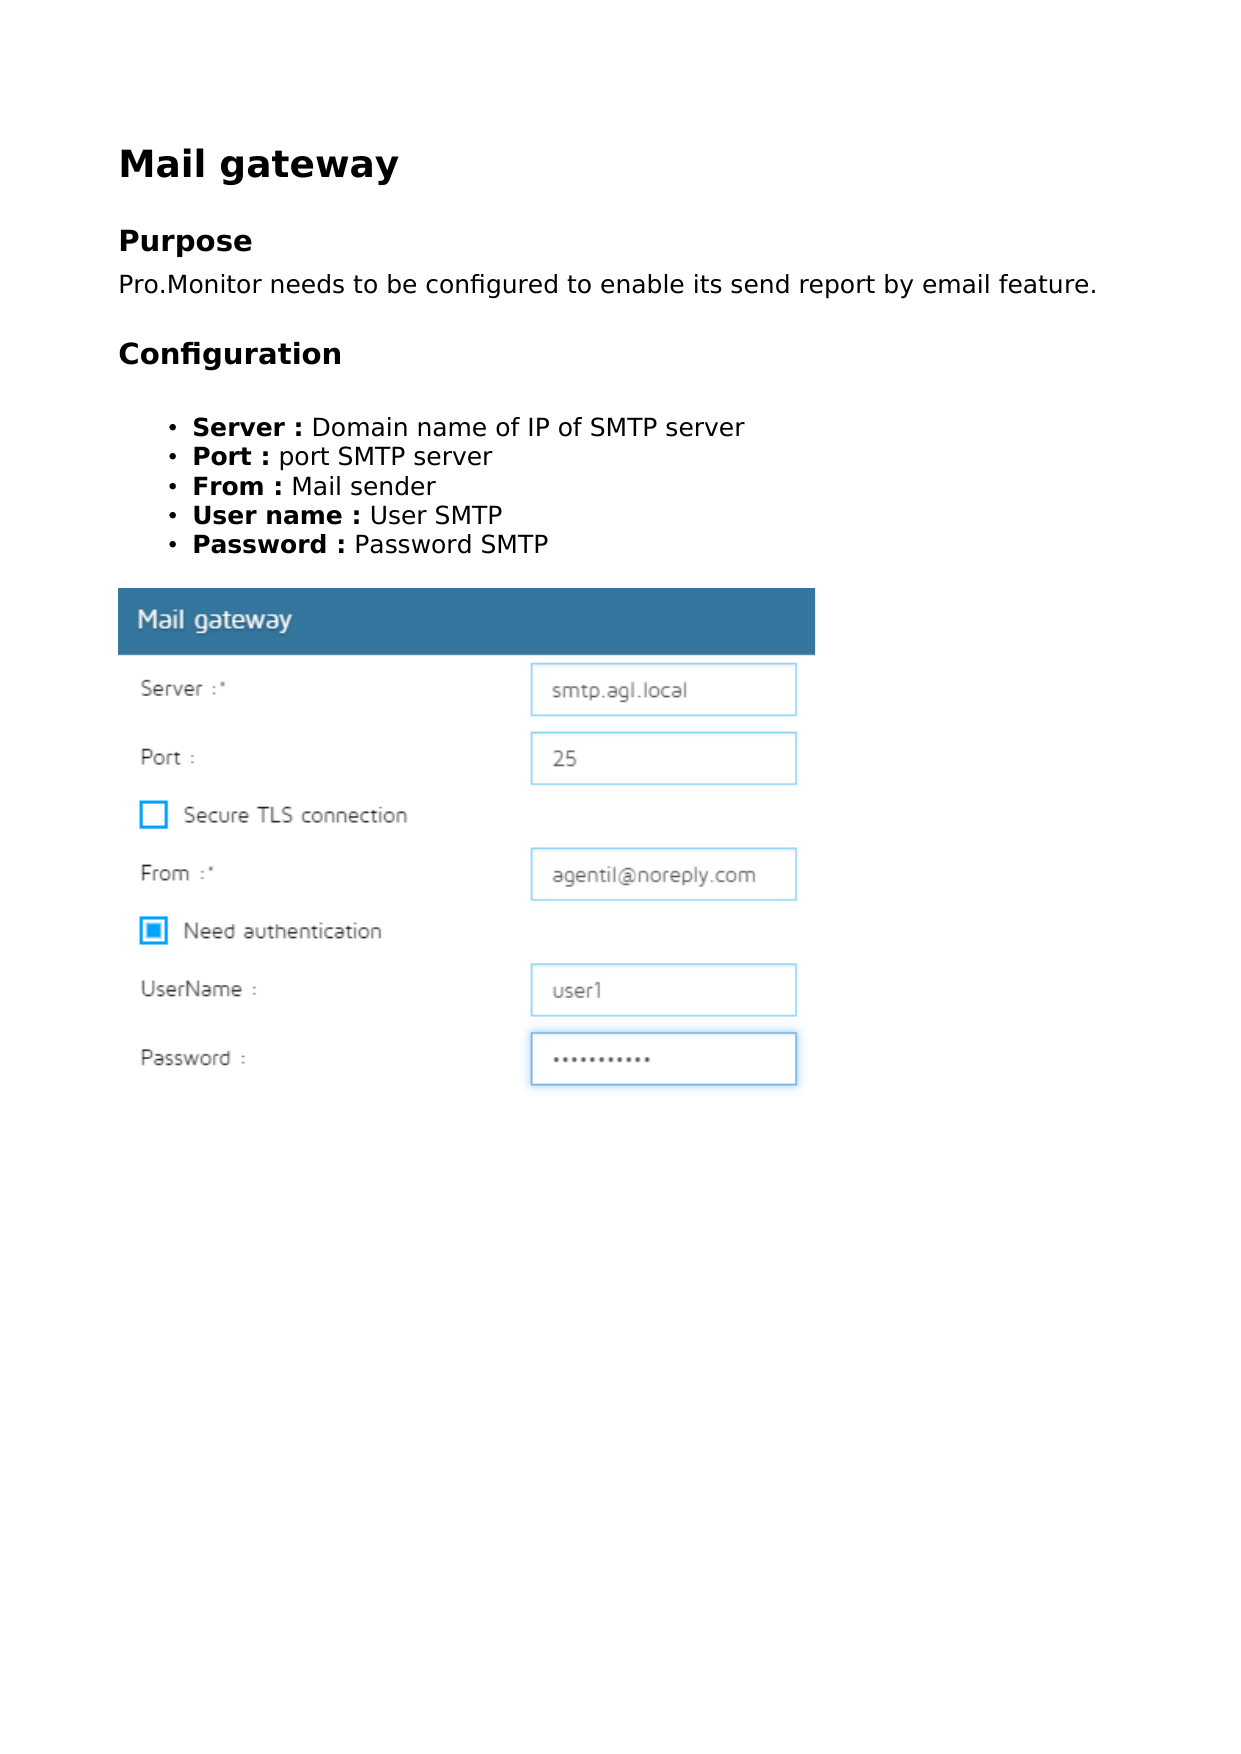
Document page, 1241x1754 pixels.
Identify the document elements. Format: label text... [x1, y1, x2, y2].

list Password : Password SMTP [177, 530, 1122, 559]
list Server : Domain name of IP of SMTP server [177, 413, 1122, 442]
list From : Mail sender [177, 472, 1122, 501]
list Port : port SMTP server [177, 442, 1122, 472]
picture [118, 588, 815, 1117]
subtitle Configuration [118, 337, 1122, 371]
subtitle Mail gateway [118, 143, 1122, 187]
text Pro.Monitor needs to be configured to enable its send report by email feature. [118, 271, 1122, 300]
subtitle Purpose [118, 224, 1122, 258]
list User name : User SMTP [177, 501, 1122, 530]
